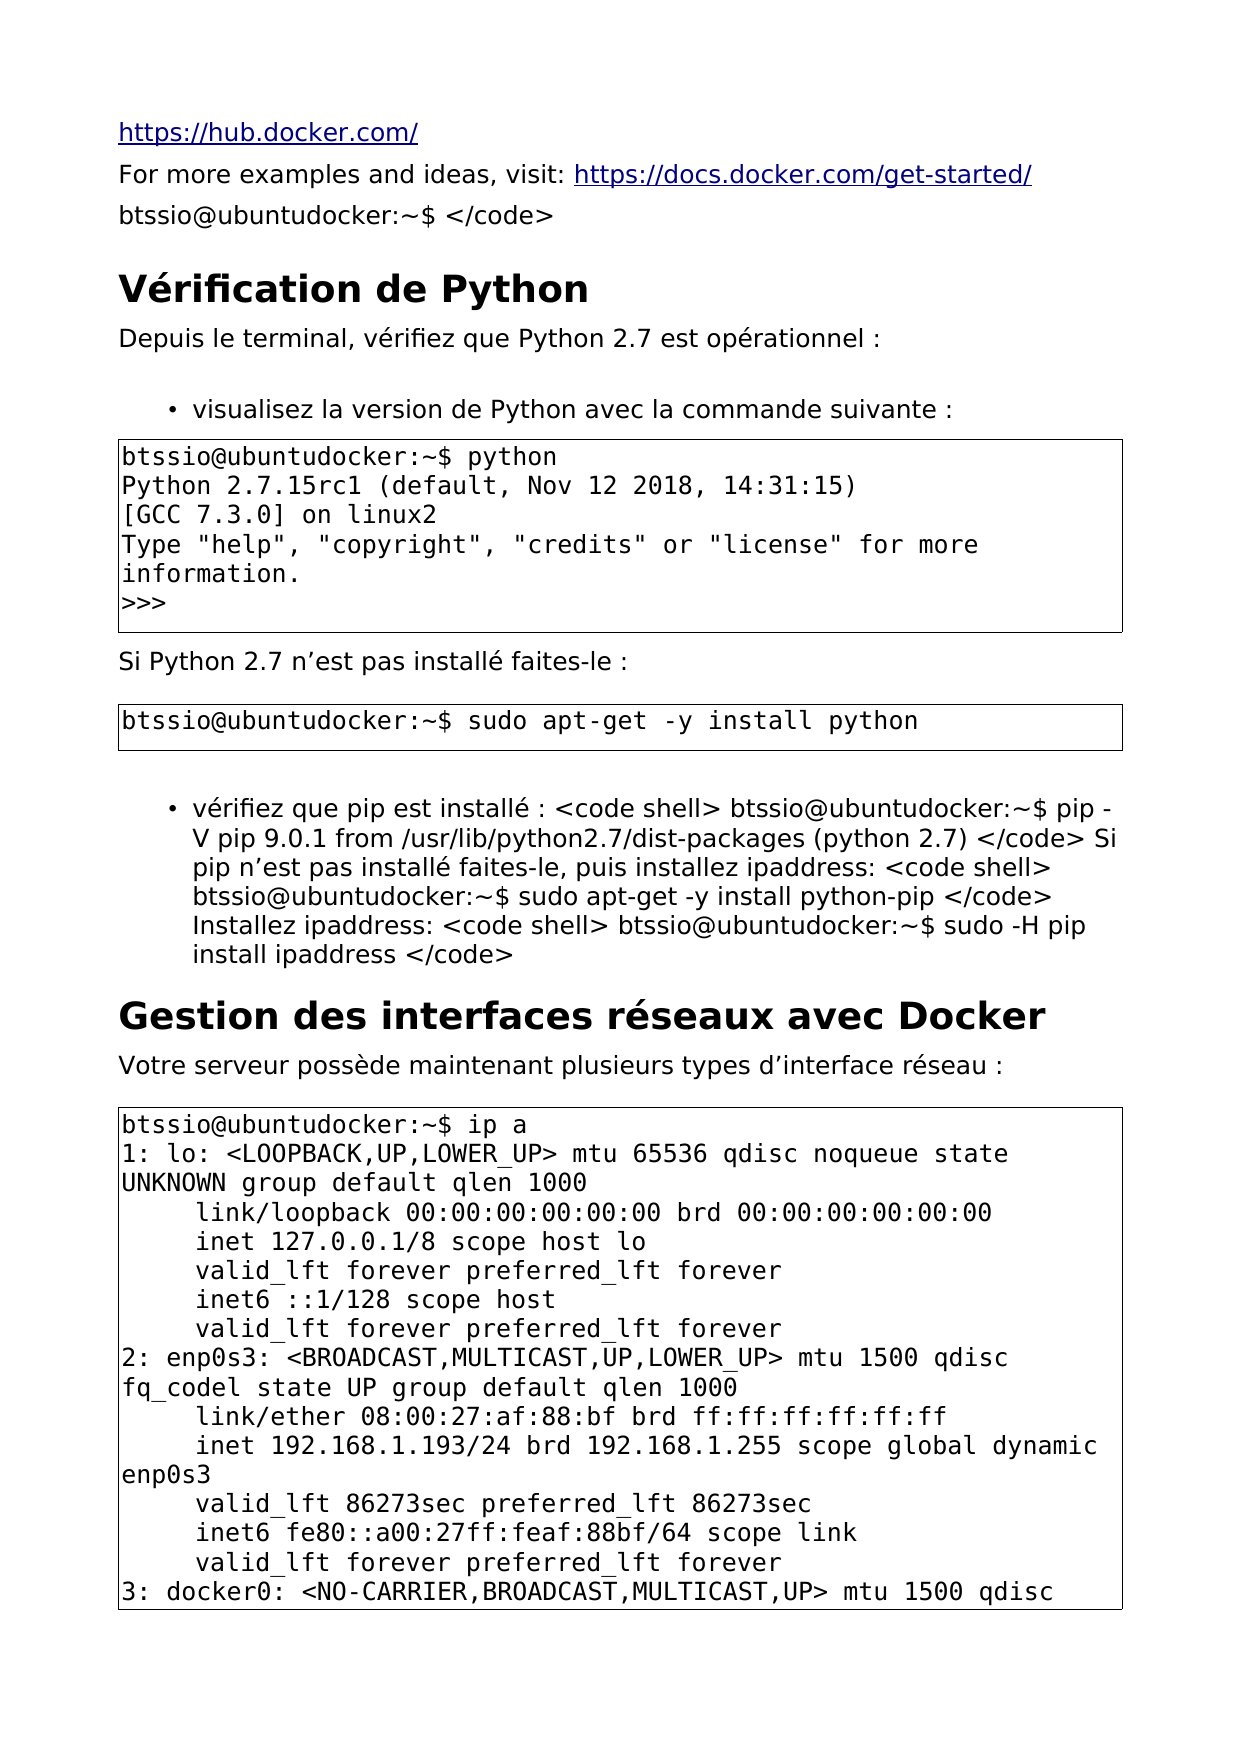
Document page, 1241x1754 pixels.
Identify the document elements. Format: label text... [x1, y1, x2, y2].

table_header btssio@ubuntudocker:~$ python Python 2.7.15rc1 (default, Nov 12 2018, 14:31:15) [GCC 7.3.0] on linux2 Type "help", "copyright", "credits" or "license" for more information. >>> [119, 440, 1122, 632]
text https://hub.docker.com/ [118, 118, 1122, 147]
text Si Python 2.7 n’est pas installé faites-le : [118, 647, 1122, 676]
subtitle Vérification de Python [118, 268, 1122, 312]
list vérifiez que pip est installé : <code shell> btssio@ubuntudocker:~$ pip -V pip 9.0.1 from /usr/lib/python2.7/dist-packages (python 2.7) </code> Si pip n’est pas installé faites-le, puis installez ipaddress: <code shell> btssio@ubuntudocker:~$ sudo apt-get -y install python-pip </code> Installez ipaddress: <code shell> btssio@ubuntudocker:~$ sudo -H pip install ipaddress </code> [177, 795, 1122, 970]
list visualisez la version de Python avec la commande suivante : [177, 395, 1122, 424]
text btssio@ubuntudocker:~$ </code> [118, 201, 1122, 231]
table_header btssio@ubuntudocker:~$ sudo apt-get -y install python [119, 705, 1122, 750]
text Depuis le terminal, vérifiez que Python 2.7 est opérationnel : [118, 324, 1122, 353]
table_header btssio@ubuntudocker:~$ ip a 1: lo: <LOOPBACK,UP,LOWER_UP> mtu 65536 qdisc noqueue state UNKNOWN group default qlen 1000 link/loopback 00:00:00:00:00:00 brd 00:00:00:00:00:00 inet 127.0.0.1/8 scope host lo valid_lft forever preferred_lft forever inet6 ::1/128 scope host valid_lft forever preferred_lft forever 2: enp0s3: <BROADCAST,MULTICAST,UP,LOWER_UP> mtu 1500 qdisc fq_codel state UP group default qlen 1000 link/ether 08:00:27:af:88:bf brd ff:ff:ff:ff:ff:ff inet 192.168.1.193/24 brd 192.168.1.255 scope global dynamic enp0s3 valid_lft 86273sec preferred_lft 86273sec inet6 fe80::a00:27ff:feaf:88bf/64 scope link valid_lft forever preferred_lft forever 3: docker0: <NO-CARRIER,BROADCAST,MULTICAST,UP> mtu 1500 qdisc [119, 1108, 1122, 1609]
text Votre serveur possède maintenant plusieurs types d’interface réseau : [118, 1051, 1122, 1080]
subtitle Gestion des interfaces réseaux avec Docker [118, 995, 1122, 1038]
text For more examples and ideas, visit: https://docs.docker.com/get-started/ [118, 160, 1122, 189]
